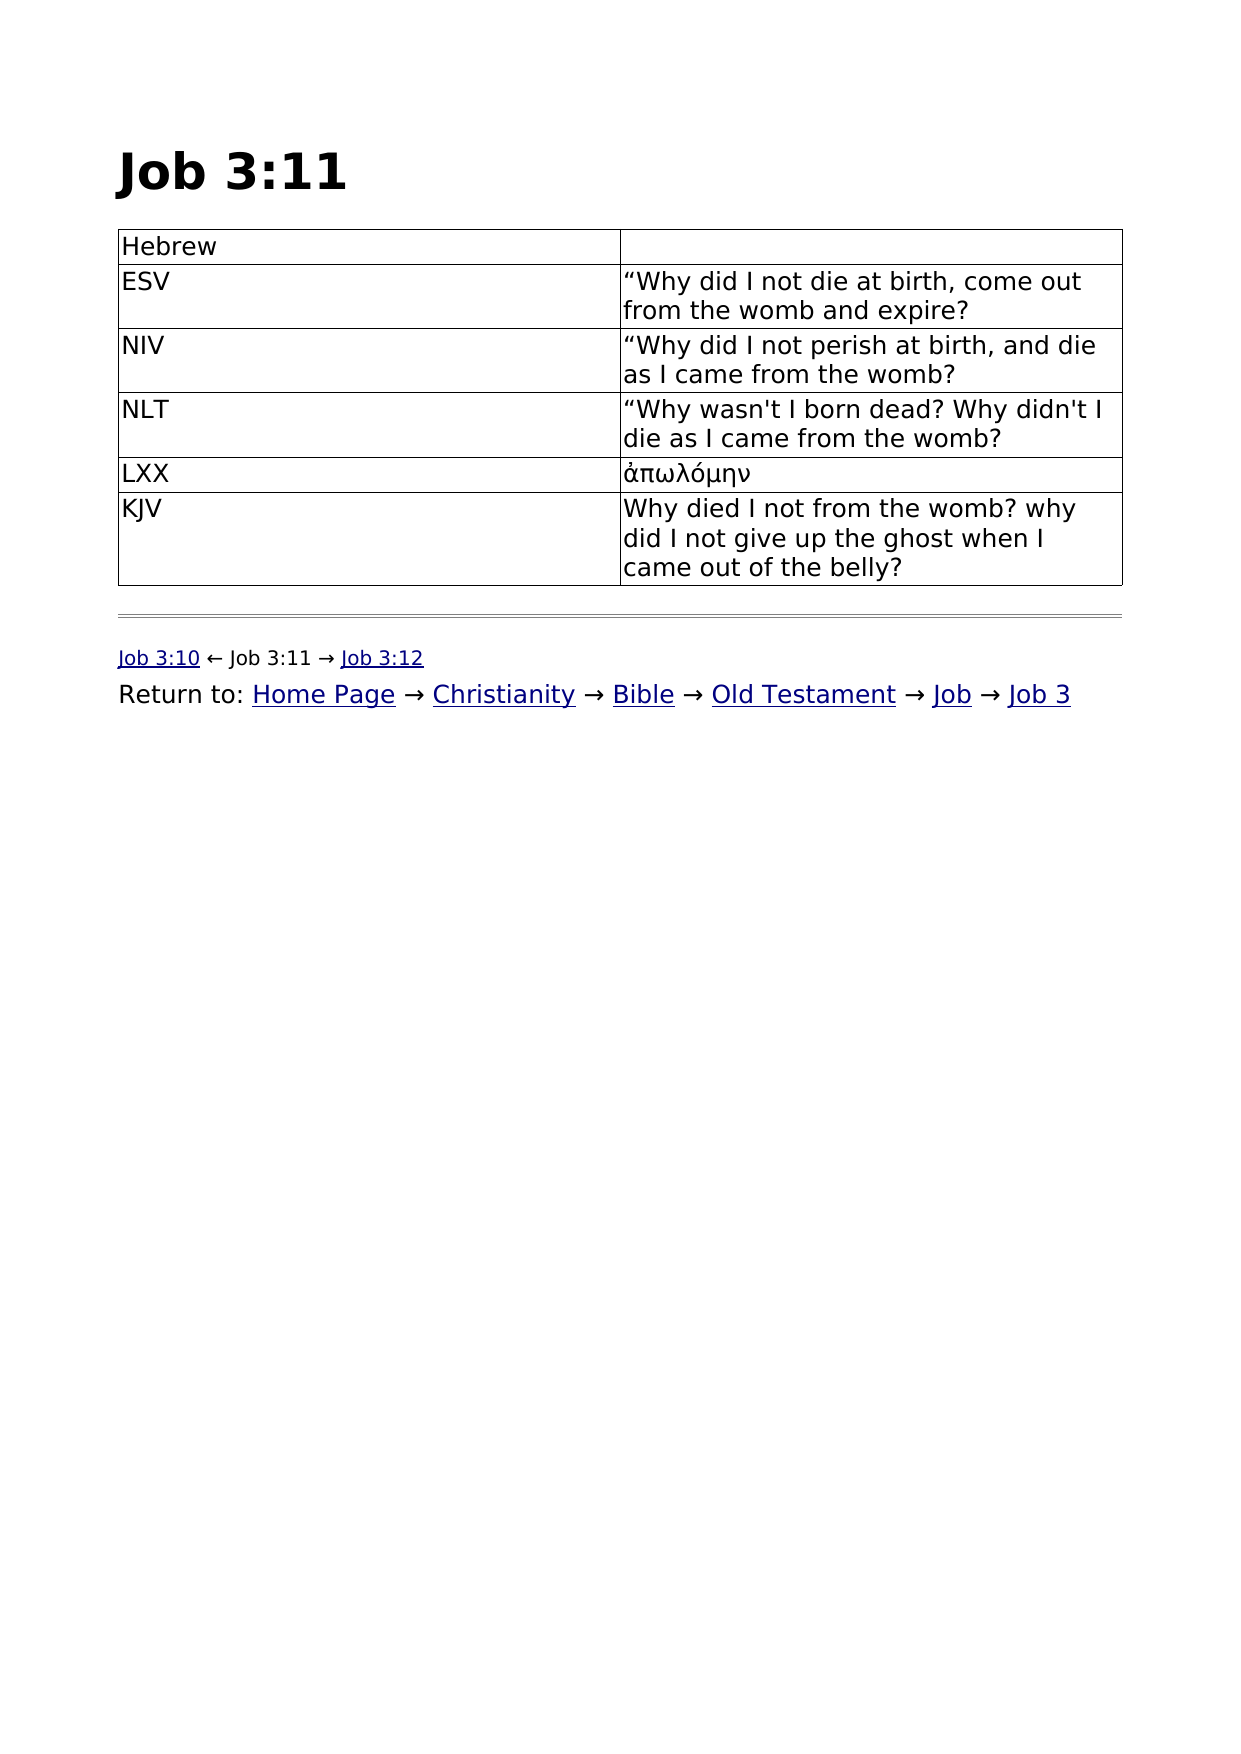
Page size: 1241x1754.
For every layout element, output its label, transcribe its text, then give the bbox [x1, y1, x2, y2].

table_header Hebrew [119, 230, 620, 264]
table_cell ἀπωλόμην [621, 458, 1122, 492]
subtitle Job 3:11 [118, 143, 1122, 201]
table_cell LXX [119, 458, 620, 492]
table_cell NLT [119, 393, 620, 457]
table_cell “Why wasn't I born dead? Why didn't I die as I came from the womb? [621, 393, 1122, 457]
text Job 3:10 ← Job 3:11 → Job 3:12 [118, 646, 1122, 680]
text Return to: Home Page → Christianity → Bible → Old Testament → Job → Job 3 [118, 680, 1122, 709]
table_cell KJV [119, 493, 620, 585]
table_cell “Why did I not die at birth, come out from the womb and expire? [621, 265, 1122, 328]
table_cell NIV [119, 329, 620, 392]
table_cell “Why did I not perish at birth, and die as I came from the womb? [621, 329, 1122, 392]
table_cell ESV [119, 265, 620, 328]
table_cell Why died I not from the womb? why did I not give up the ghost when I came out of the belly? [621, 493, 1122, 585]
table_header [621, 230, 1122, 264]
